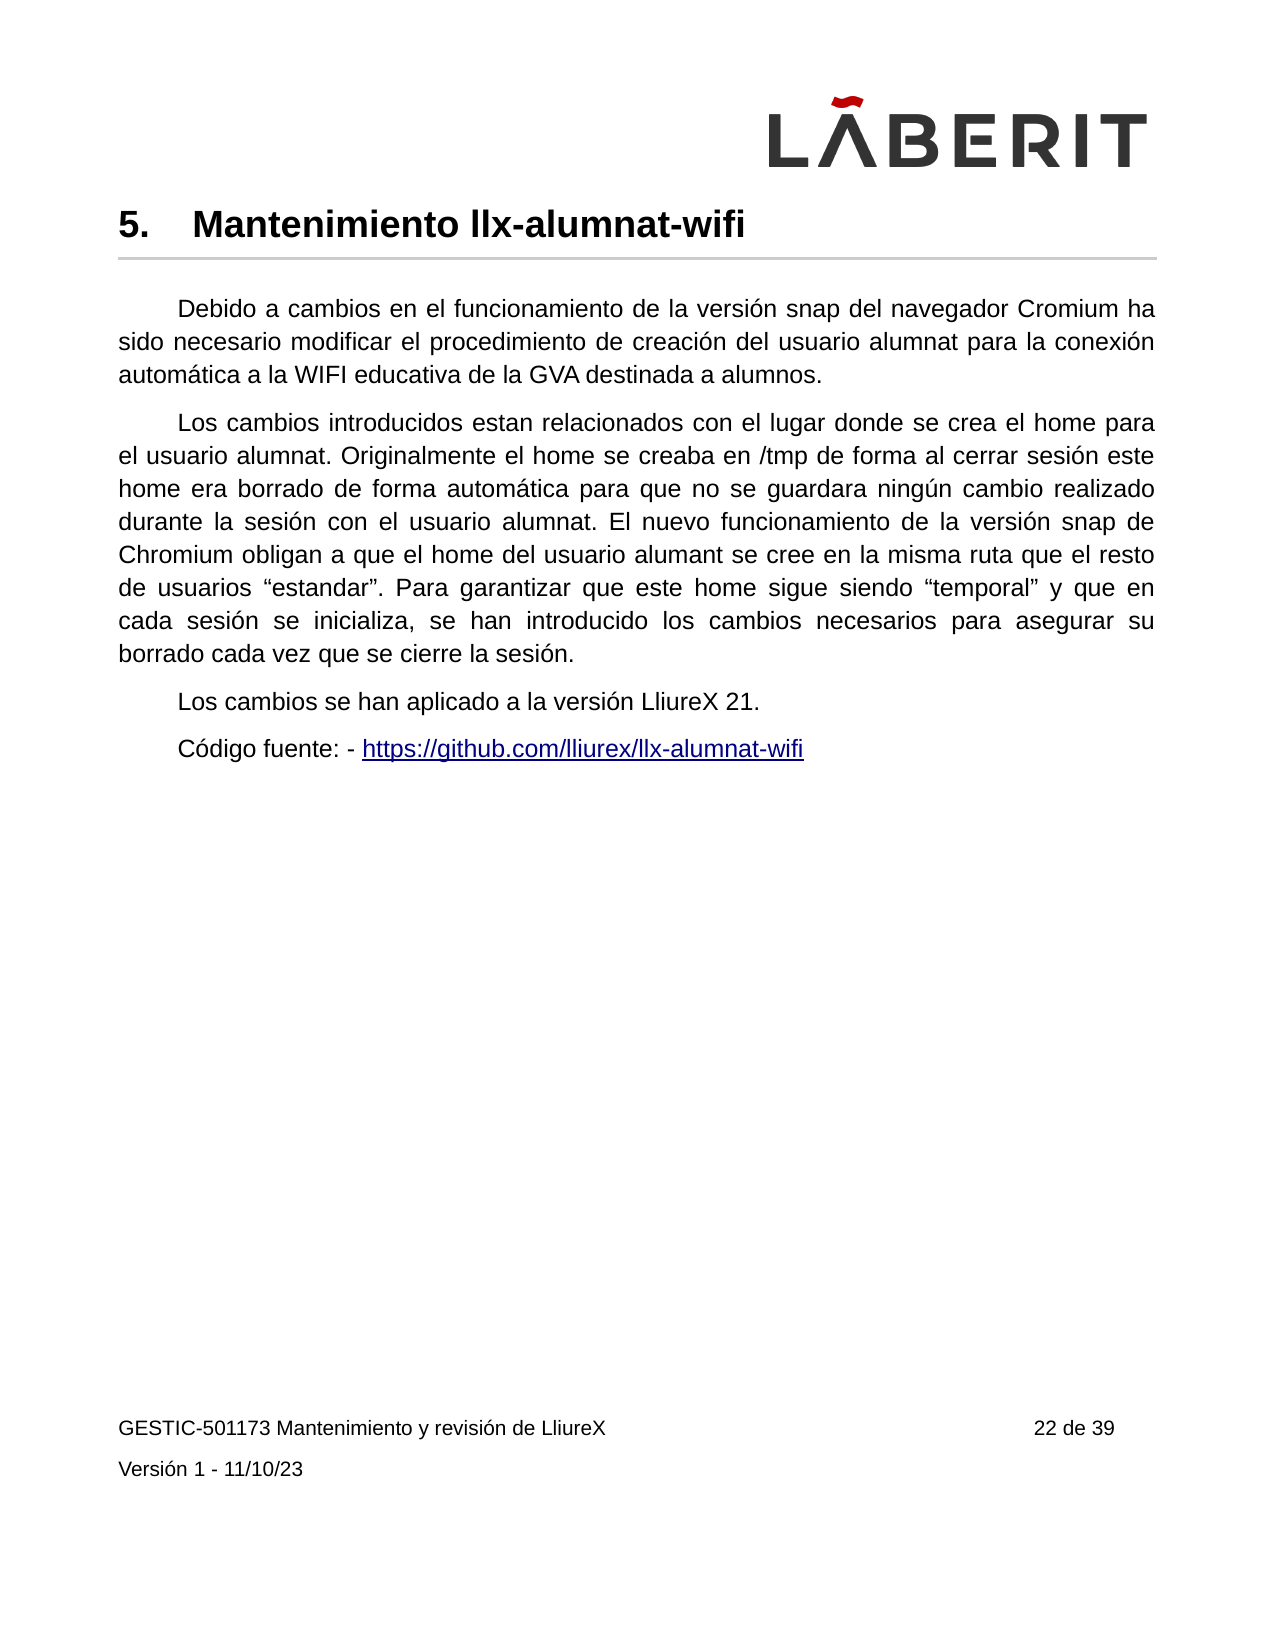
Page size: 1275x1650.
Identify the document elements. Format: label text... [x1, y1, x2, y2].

text Los cambios introducidos estan relacionados con el lugar donde se crea el home para el usuario alumnat. Originalmente el home se creaba en /tmp de forma al cerrar sesión este home era borrado de forma automática para que no se guardara ningún cambio realizado durante la sesión con el usuario alumnat. El nuevo funcionamiento de la versión snap de Chromium obligan a que el home del usuario alumant se cree en la misma ruta que el resto de usuarios “estandar”. Para garantizar que este home sigue siendo “temporal” y que en cada sesión se inicializa, se han introducido los cambios necesarios para asegurar su borrado cada vez que se cierre la sesión. [118, 408, 1157, 668]
text Código fuente: - https://github.com/lliurex/llx-alumnat-wifi [118, 734, 1157, 763]
text Los cambios se han aplicado a la versión LliureX 21. [118, 687, 1157, 716]
text Debido a cambios en el funcionamiento de la versión snap del navegador Cromium ha sido necesario modificar el procedimiento de creación del usuario alumnat para la conexión automática a la WIFI educativa de la GVA destinada a alumnos. [118, 294, 1157, 389]
picture [769, 96, 1147, 167]
subtitle Mantenimiento llx-alumnat-wifi [118, 202, 1157, 257]
